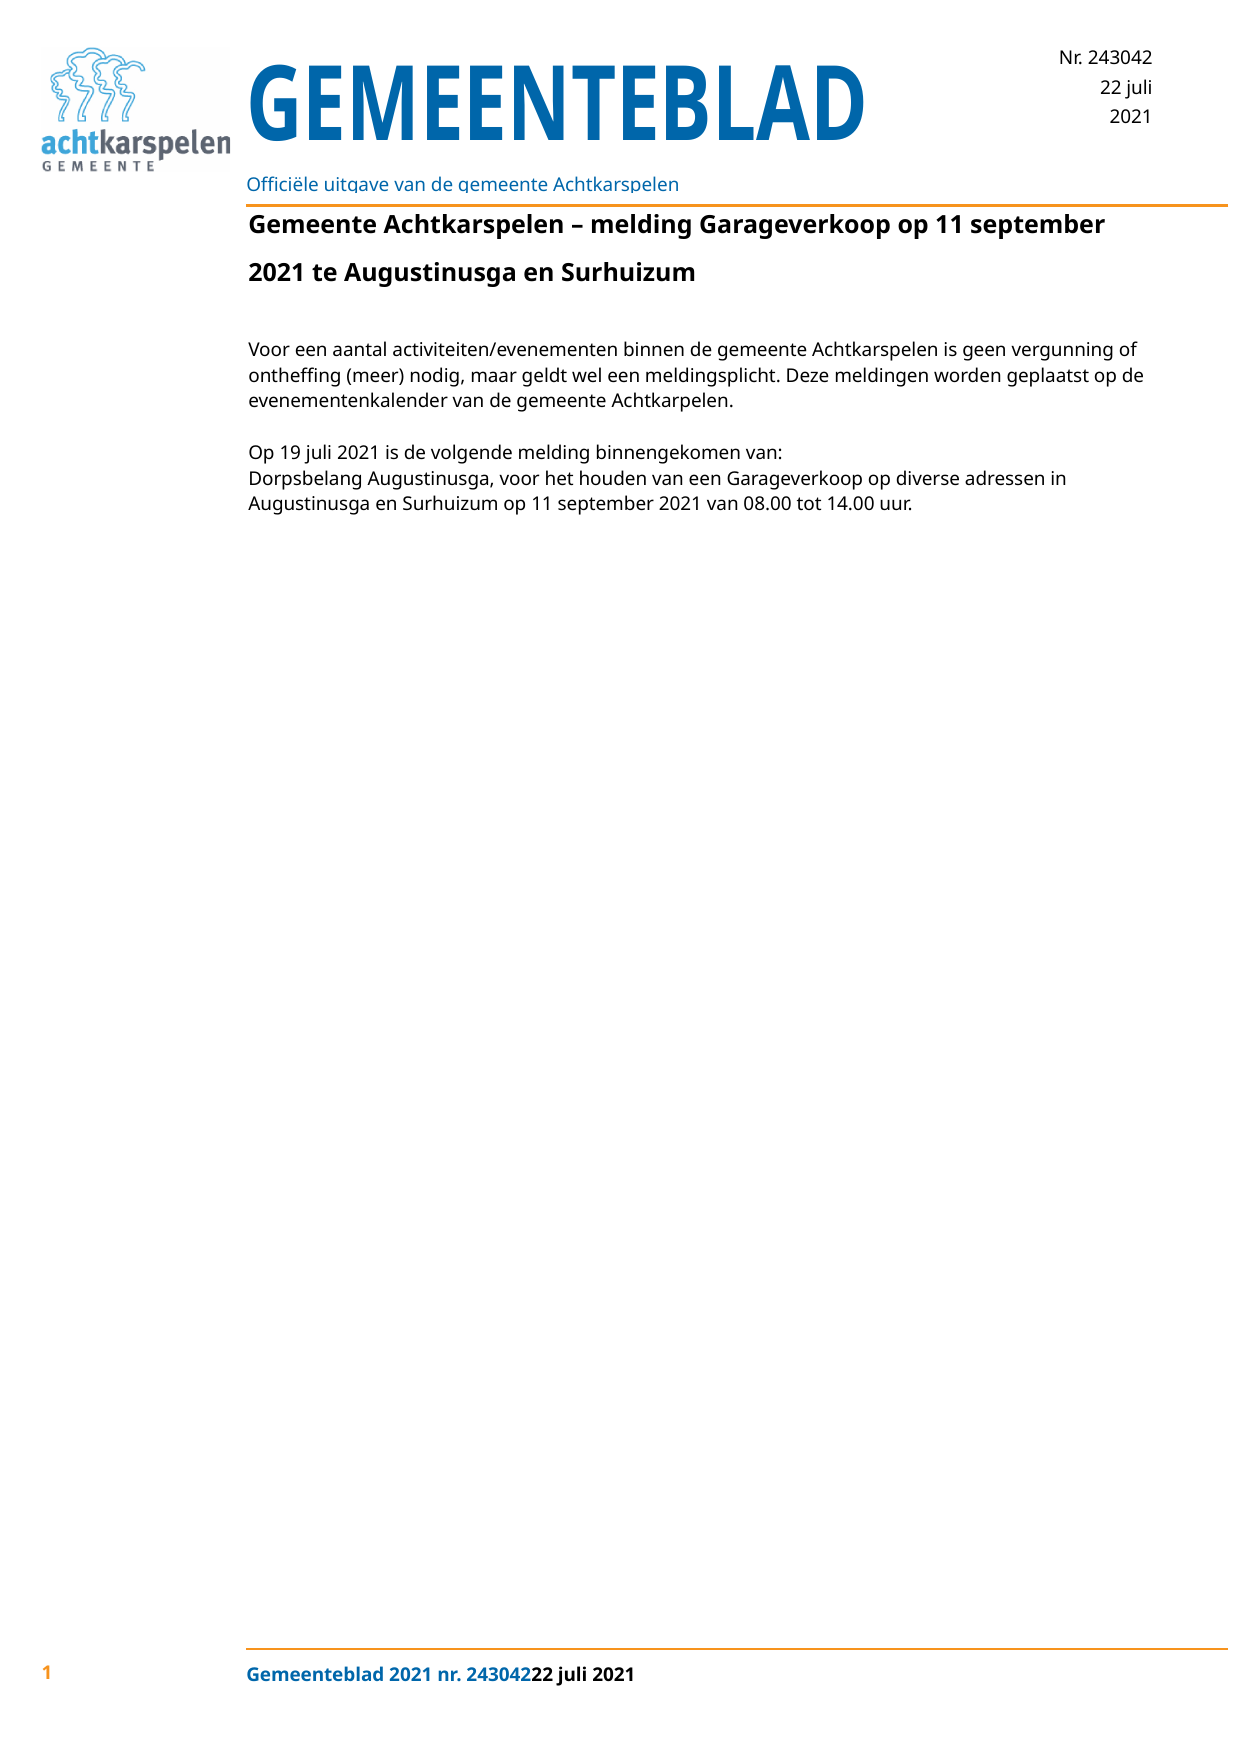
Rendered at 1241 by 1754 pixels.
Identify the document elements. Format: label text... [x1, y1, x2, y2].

text Gemeente Achtkarspelen – melding Garageverkoop op 11 september 2021 te Augustinusga en Surhuizum [248, 207, 1152, 288]
text Voor een aantal activiteiten/evenementen binnen de gemeente Achtkarspelen is geen vergunning of ontheffing (meer) nodig, maar geldt wel een meldingsplicht. Deze meldingen worden geplaatst op de evenementenkalender van de gemeente Achtkarpelen. [248, 336, 1152, 413]
text Dorpsbelang Augustinusga, voor het houden van een Garageverkoop op diverse adressen in Augustinusga en Surhuizum op 11 september 2021 van 08.00 tot 14.00 uur. [248, 465, 1152, 516]
picture [41, 47, 231, 172]
text Op 19 juli 2021 is de volgende melding binnengekomen van: [248, 439, 1152, 465]
